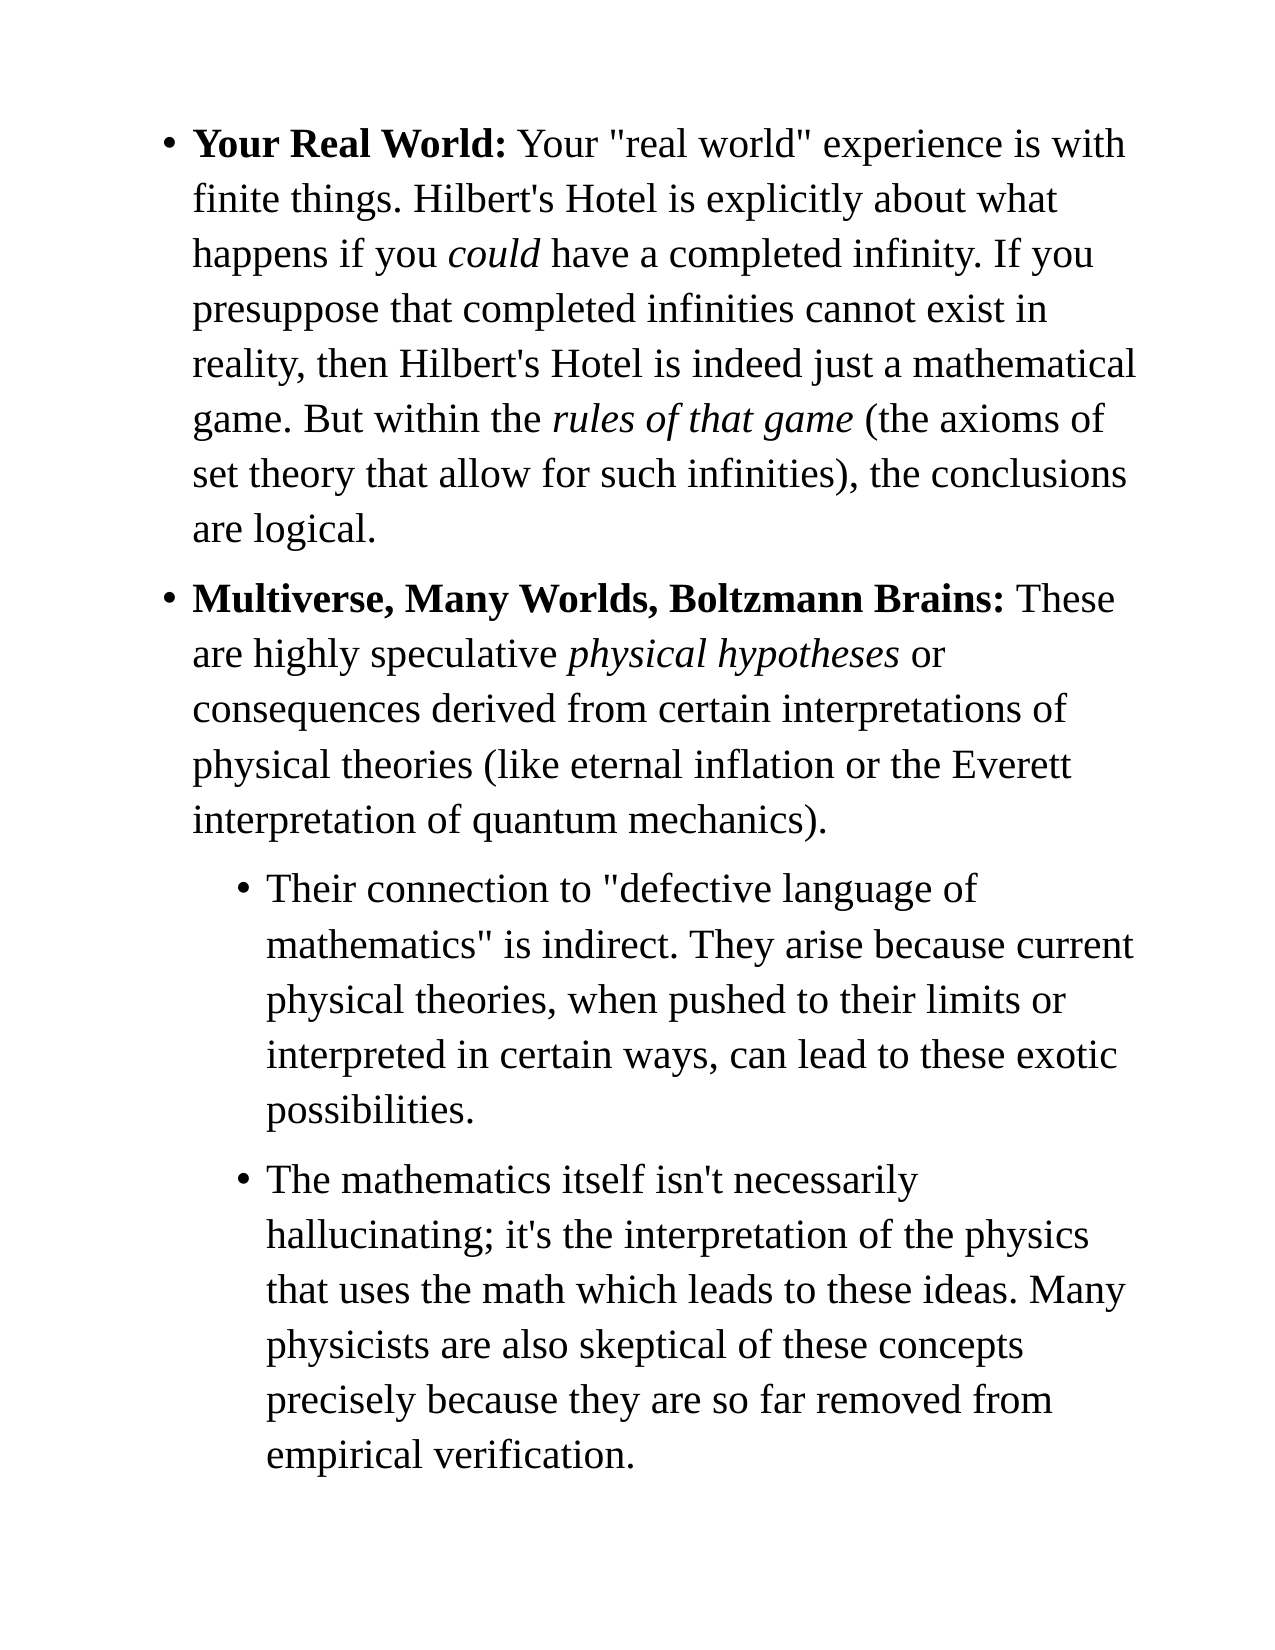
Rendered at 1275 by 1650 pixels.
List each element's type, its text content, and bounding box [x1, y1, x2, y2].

list Their connection to "defective language of mathematics" is indirect. They arise because current physical theories, when pushed to their limits or interpreted in certain ways, can lead to these exotic possibilities. [236, 864, 1157, 1132]
list The mathematics itself isn't necessarily hallucinating; it's the interpretation of the physics that uses the math which leads to these ideas. Many physicists are also skeptical of these concepts precisely because they are so far removed from empirical verification. [236, 1154, 1157, 1478]
list Multiverse, Many Worlds, Boltzmann Brains: These are highly speculative physical hypotheses or consequences derived from certain interpretations of physical theories (like eternal inflation or the Everett interpretation of quantum mechanics). [162, 574, 1157, 842]
list Your Real World: Your "real world" experience is with finite things. Hilbert's Hotel is explicitly about what happens if you could have a completed infinity. If you presuppose that completed infinities cannot exist in reality, then Hilbert's Hotel is indeed just a mathematical game. But within the rules of that game (the axioms of set theory that allow for such infinities), the conclusions are logical. [162, 118, 1157, 552]
